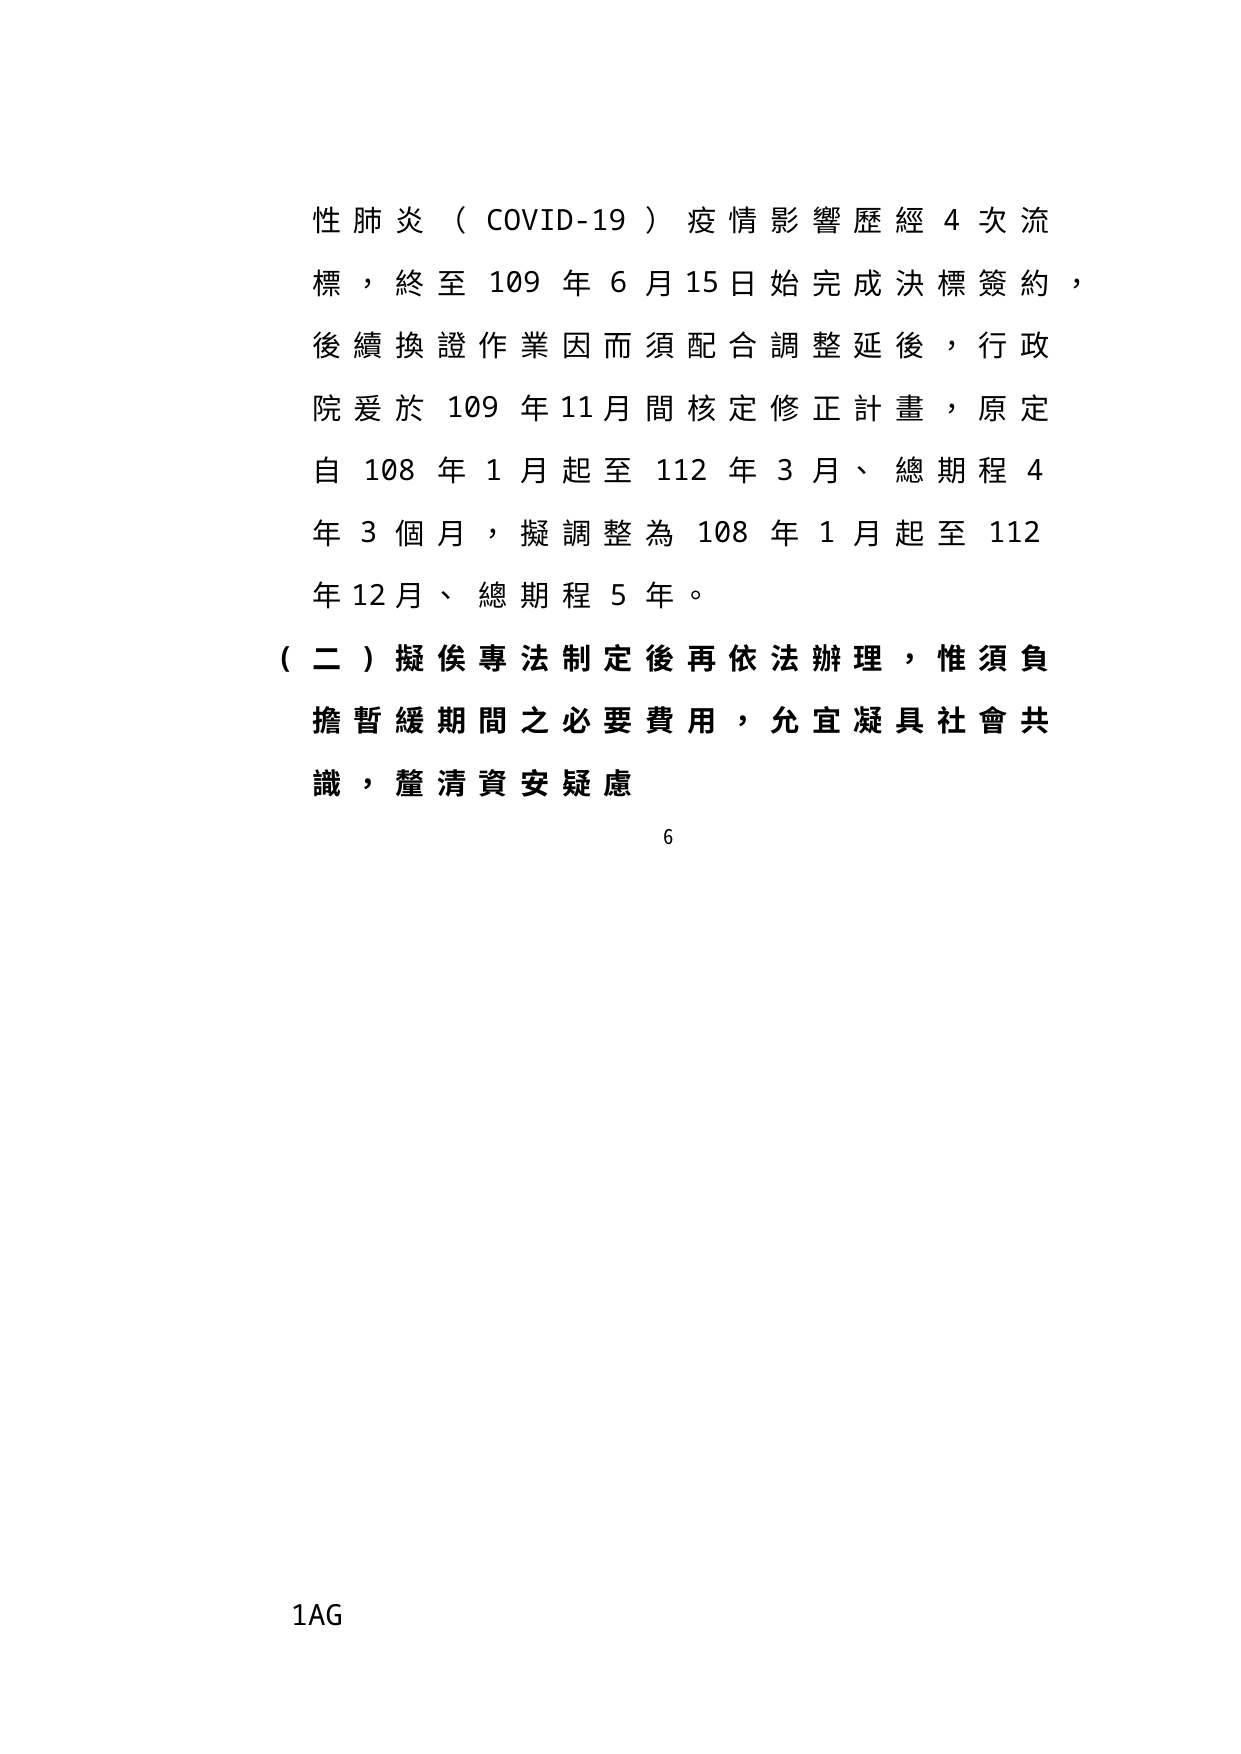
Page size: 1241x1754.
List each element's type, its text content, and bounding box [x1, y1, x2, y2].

text (二)擬俟專法制定後再依法辦理，惟須負擔暫緩期間之必要費用，允宜凝具社會共識，釐清資安疑慮 [240, 615, 1056, 802]
text 新一代國民身分證換發計畫原訂於109年10月1日至112年3月31日計2年6個月進行全面換發工作，惟受嚴重特殊傳染性肺炎（COVID-19）疫情影響歷經4次流標，終至109年6月15日始完成決標簽約，後續換證作業因而須配合調整延後，行政院爰於109年11月間核定修正計畫，原定自108年1月起至112年3月、總期程4年3個月，擬調整為108年1月起至112年12月、總期程5年。 [269, 177, 1056, 615]
